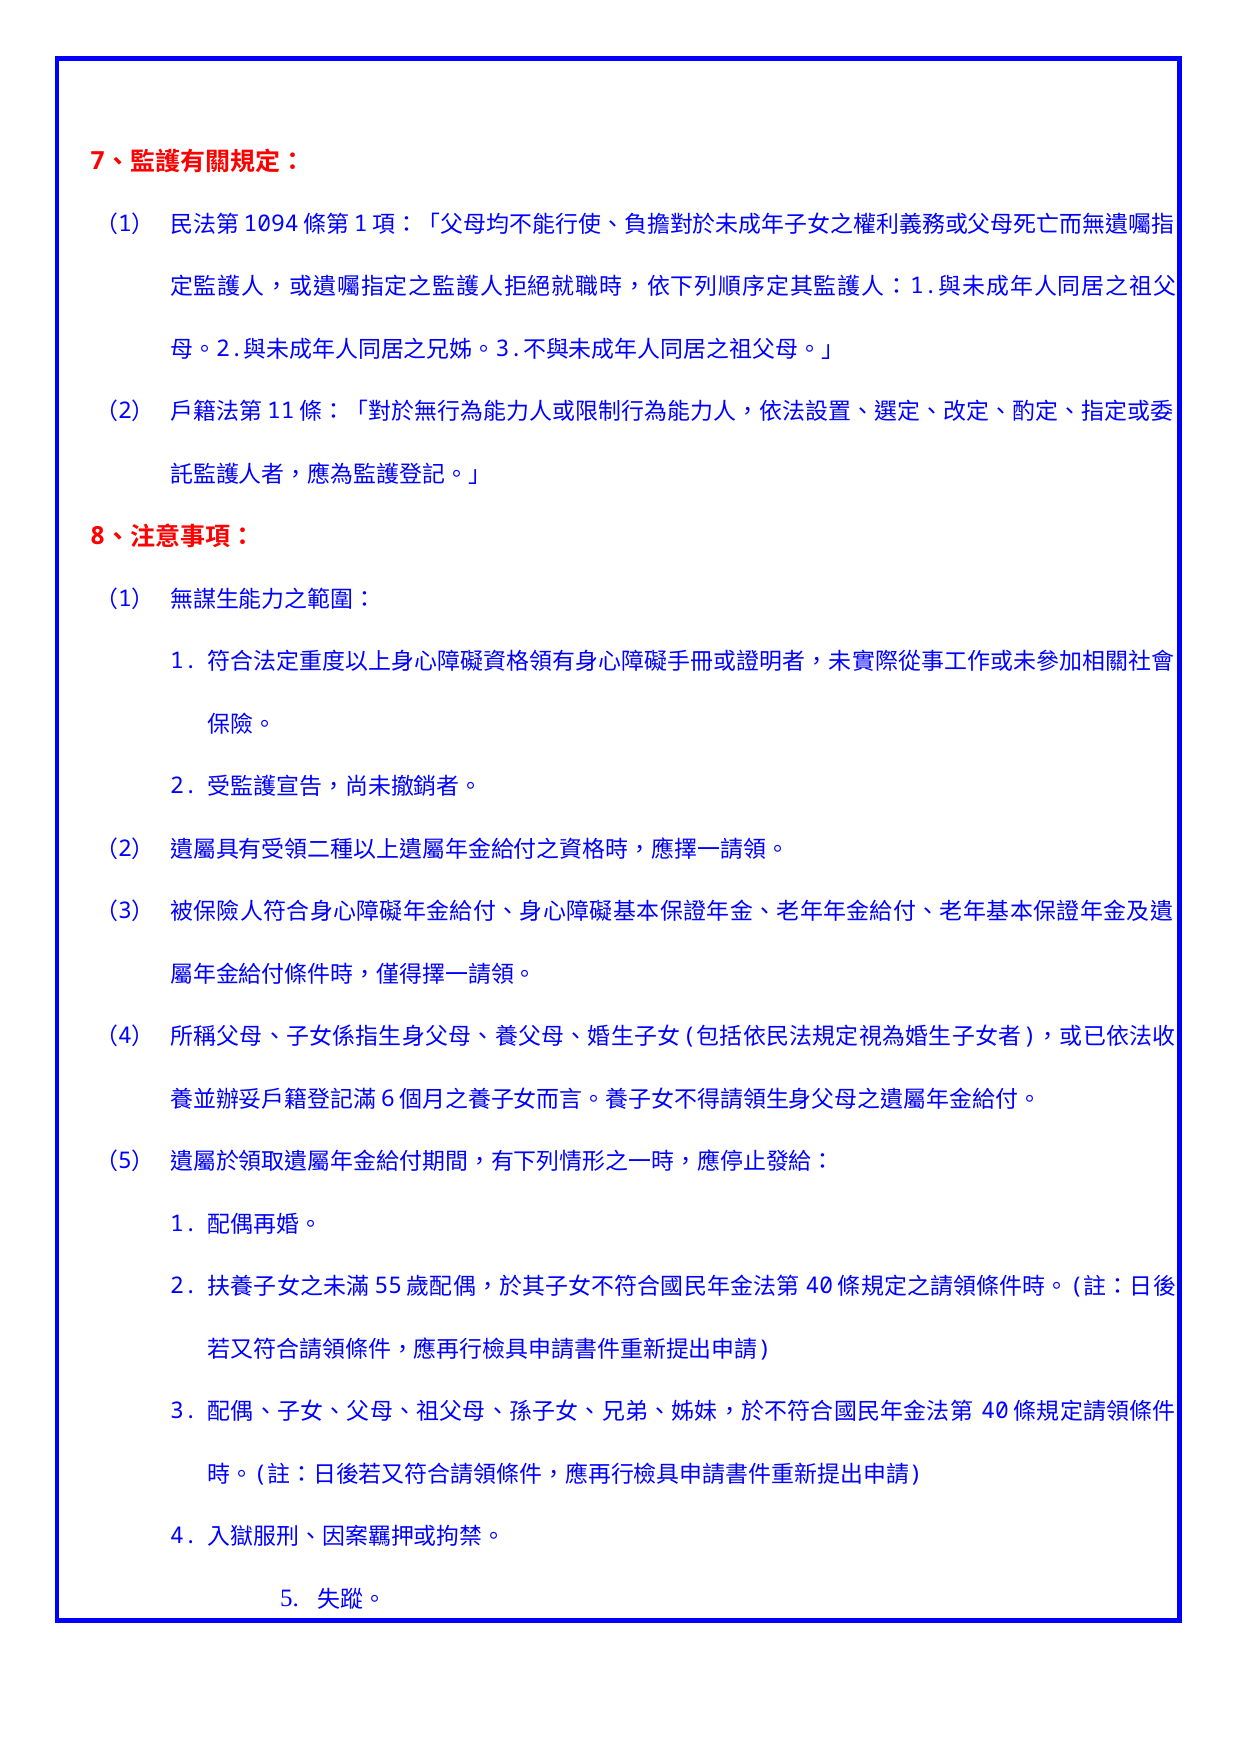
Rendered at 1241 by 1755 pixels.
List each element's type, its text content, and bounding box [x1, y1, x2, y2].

table_cell 請領手續： 請領遺屬年金給付時，應備書件如下： 遺屬年金給付申請書及給付收據。 死亡證明書或檢察官相驗屍體證明書，死亡宣告者為判決書(死亡證明書或相驗屍體證明書所載死亡方式如係「他殺」、「不詳」或死亡原因為「解剖鑑定中」，應出具保險事故發生經過之書面資料，以證明有無申請人故意犯罪行為)。 載有死亡登記日期之戶口名簿影本。若受益人為配偶時，應載有結婚日期；受益人為養子女時，應載有收養及登記日期。請領人與死亡之被保險人非屬同一戶籍者，應同時提出各該戶口名簿影本。 申請人依所適用之請領條件，另須檢附之其他證明文件如下： 以「在學」資格（子女或孫子女）申請者： 應檢附學費收據影本或在學證明(亦可檢附已蓋本學期註冊章之學生證正背面影本，並有申請人簽章或學校證明章，以玆證明「影本與正本相符」)，並應於每年九月底前，重新檢具相關證明送勞動部勞工保險局查核。 以「無謀生能力」資格申請者： 應檢附重度以上身心障礙手冊(或證明)影本，或受監護宣告之證明文件(「法院監護宣告裁定書及裁定確定證明書」或「登載受監護宣告記事之戶口名簿影本」；其監護人應檢附國民身分證正背面影本或戶口名簿影本，監護人非本國籍時，應檢附有效期限內之護照或居留證影本)。 以「受被保險人扶養」申請者：（孫子女或兄弟姊妹） 應檢附受被保險人扶養事實之相關證明文件。 以「每月工作收入未超過領取遺屬年金時之月投保金額」申請者： 應檢附薪資證明等相關證明文件。 其他相關證明文件。 請領遺屬年金給付者為未成年人或受監護宣告者，其所出具之遺屬年金給付申請書及給付收據，應另由法定代理人(監護人)副署簽名或蓋章，並檢附法定代理人之戶口名簿影本或身分證正背面影本送勞動部勞工保險局。 請領遺屬年金給付者，如未於國內設有戶籍，請領時應檢附身分及相關證明文件，並應每年重新檢附身分及相關證明文件送勞動部勞工保險局查核。所檢附之文件為我國政府機關以外製作者，應經下列單位驗證：1.於國外製作者，應經我國駐外使領館、代表處、辦事處或其他外交部授權機構驗證；其在國內由外國駐臺使領館或授權機構製作者，應經外交部複驗。2.於大陸地區製作者，應經大陸公證處公證及財團法人海峽交流基金會驗證。3.於香港或澳門製作者，應經駐香港或澳門之台北經濟文化辦事處驗證。4.證明文件為外文者，應檢附經上述所列單位驗證或國內公證人認證之中文譯本。 監護有關規定： 民法第1094條第1項：「父母均不能行使、負擔對於未成年子女之權利義務或父母死亡而無遺囑指定監護人，或遺囑指定之監護人拒絕就職時，依下列順序定其監護人：1.與未成年人同居之祖父母。2.與未成年人同居之兄姊。3.不與未成年人同居之祖父母。」 戶籍法第11條：「對於無行為能力人或限制行為能力人，依法設置、選定、改定、酌定、指定或委託監護人者，應為監護登記。」 注意事項： 無謀生能力之範圍： 符合法定重度以上身心障礙資格領有身心障礙手冊或證明者，未實際從事工作或未參加相關社會保險。 受監護宣告，尚未撤銷者。 遺屬具有受領二種以上遺屬年金給付之資格時，應擇一請領。 被保險人符合身心障礙年金給付、身心障礙基本保證年金、老年年金給付、老年基本保證年金及遺屬年金給付條件時，僅得擇一請領。 所稱父母、子女係指生身父母、養父母、婚生子女(包括依民法規定視為婚生子女者)，或已依法收養並辦妥戶籍登記滿6個月之養子女而言。養子女不得請領生身父母之遺屬年金給付。 遺屬於領取遺屬年金給付期間，有下列情形之一時，應停止發給： 配偶再婚。 扶養子女之未滿55歲配偶，於其子女不符合國民年金法第40條規定之請領條件時。(註：日後若又符合請領條件，應再行檢具申請書件重新提出申請) 配偶、子女、父母、祖父母、孫子女、兄弟、姊妹，於不符合國民年金法第40條規定請領條件時。(註：日後若又符合請領條件，應再行檢具申請書件重新提出申請) 入獄服刑、因案羈押或拘禁。 失蹤。 領取年金給付者不符合給付條件或死亡時，本人或其法定繼承人應自事實發生之日起30日內，檢具相關資料通知勞動部勞工保險局，自事實發生之次月起停止發給年金給付。 [59, 61, 1177, 1618]
table_cell [1182, 56, 1201, 1618]
